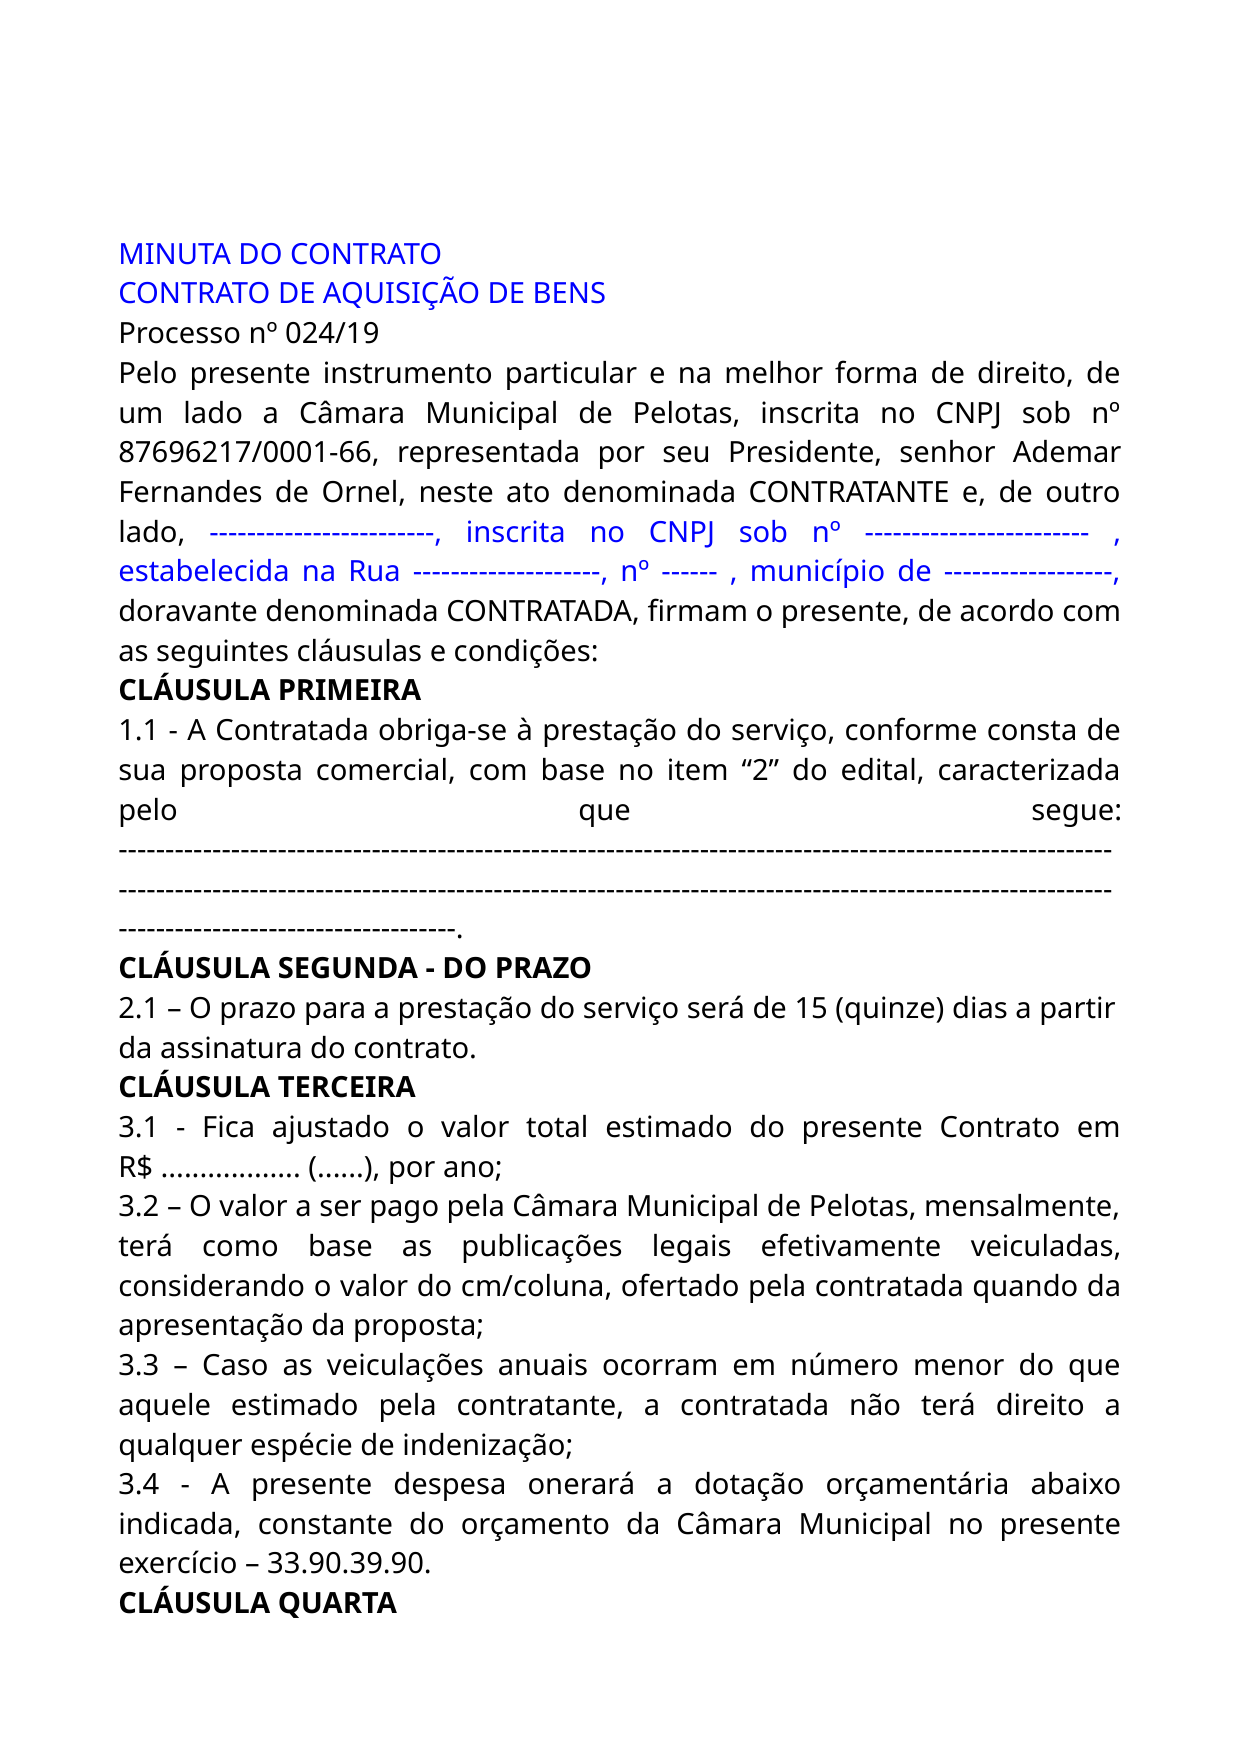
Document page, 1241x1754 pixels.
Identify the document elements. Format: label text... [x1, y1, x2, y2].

text Processo nº 024/19 [118, 312, 1122, 352]
text 3.3 – Caso as veiculações anuais ocorram em número menor do que aquele estimado pela contratante, a contratada não terá direito a qualquer espécie de indenização; [118, 1344, 1122, 1463]
text CLÁUSULA SEGUNDA - DO PRAZO [118, 947, 1122, 987]
text CLÁUSULA TERCEIRA [118, 1067, 1122, 1106]
text 3.4 - A presente despesa onerará a dotação orçamentária abaixo indicada, constante do orçamento da Câmara Municipal no presente exercício – 33.90.39.90. [118, 1463, 1122, 1582]
text 1.1 - A Contratada obriga-se à prestação do serviço, conforme consta de sua proposta comercial, com base no item “2” do edital, caracterizada pelo que segue: --------------------------------------------------------------------------------------------------------------------------------------------------------------------------------------------------------------------------------------------------------. [118, 709, 1122, 947]
text 2.1 – O prazo para a prestação do serviço será de 15 (quinze) dias a partir da assinatura do contrato. [118, 987, 1122, 1067]
text MINUTA DO CONTRATO [118, 233, 1122, 273]
text 3.2 – O valor a ser pago pela Câmara Municipal de Pelotas, mensalmente, terá como base as publicações legais efetivamente veiculadas, considerando o valor do cm/coluna, ofertado pela contratada quando da apresentação da proposta; [118, 1186, 1122, 1344]
text CONTRATO DE AQUISIÇÃO DE BENS [118, 273, 1122, 312]
text CLÁUSULA QUARTA [118, 1582, 1122, 1622]
text CLÁUSULA PRIMEIRA [118, 670, 1122, 709]
text 3.1 - Fica ajustado o valor total estimado do presente Contrato em R$ .................. (......), por ano; [118, 1106, 1122, 1186]
text Pelo presente instrumento particular e na melhor forma de direito, de um lado a Câmara Municipal de Pelotas, inscrita no CNPJ sob nº 87696217/0001-66, representada por seu Presidente, senhor Ademar Fernandes de Ornel, neste ato denominada CONTRATANTE e, de outro lado, ------------------------, inscrita no CNPJ sob nº ------------------------ , estabelecida na Rua --------------------, nº ------ , município de ------------------, doravante denominada CONTRATADA, firmam o presente, de acordo com as seguintes cláusulas e condições: [118, 352, 1122, 670]
